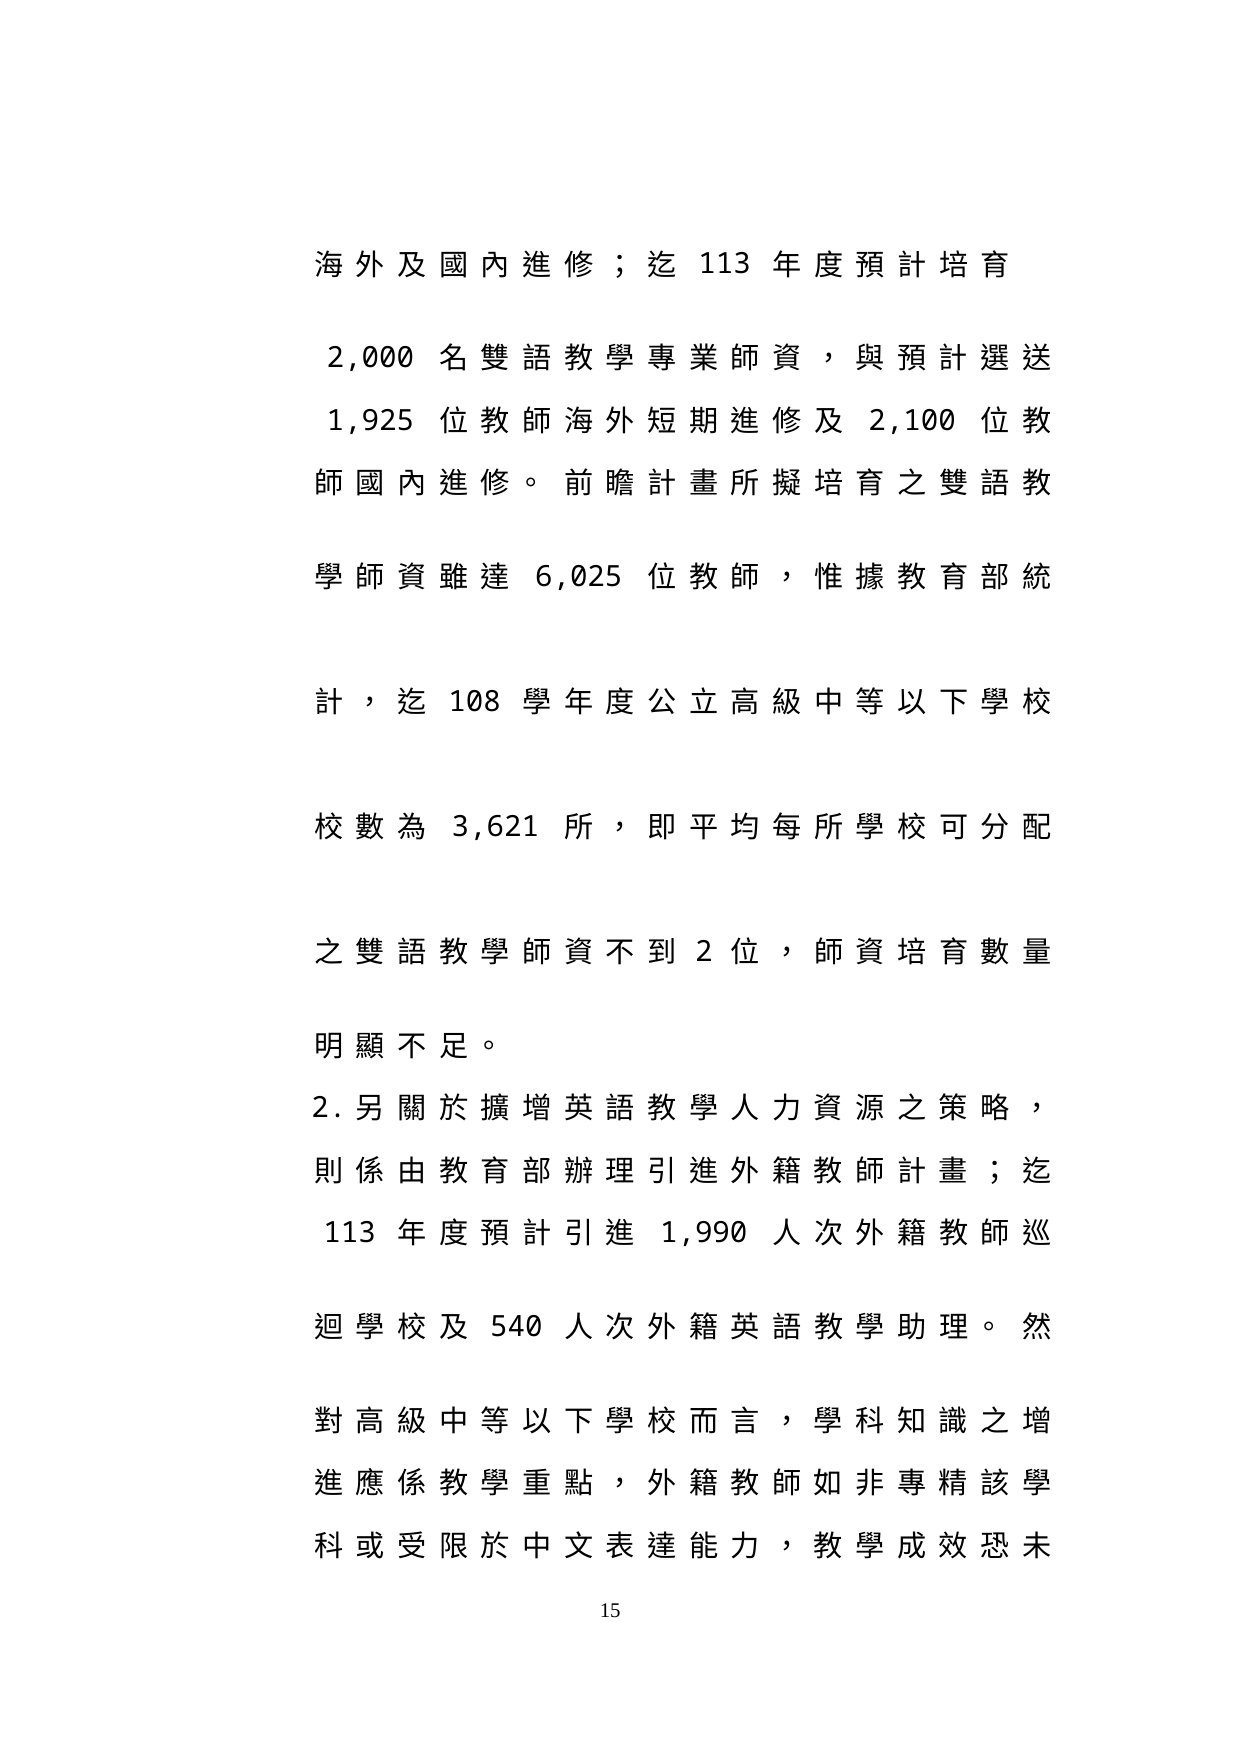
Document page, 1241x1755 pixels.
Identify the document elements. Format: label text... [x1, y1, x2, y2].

text 海外及國內進修；迄113年度預計培育2,000名雙語教學專業師資，與預計選送1,925位教師海外短期進修及2,100位教師國內進修。前瞻計畫所擬培育之雙語教學師資雖達6,025位教師，惟據教育部統計，迄108學年度公立高級中等以下學校校數為3,621所，即平均每所學校可分配之雙語教學師資不到2位，師資培育數量明顯不足。 [271, 189, 1058, 1064]
text 2.另關於擴增英語教學人力資源之策略，則係由教育部辦理引進外籍教師計畫；迄113年度預計引進1,990人次外籍教師巡迴學校及540人次外籍英語教學助理。然對高級中等以下學校而言，學科知識之增進應係教學重點，外籍教師如非專精該學科或受限於中文表達能力，教學成效恐未 [271, 1064, 1058, 1564]
